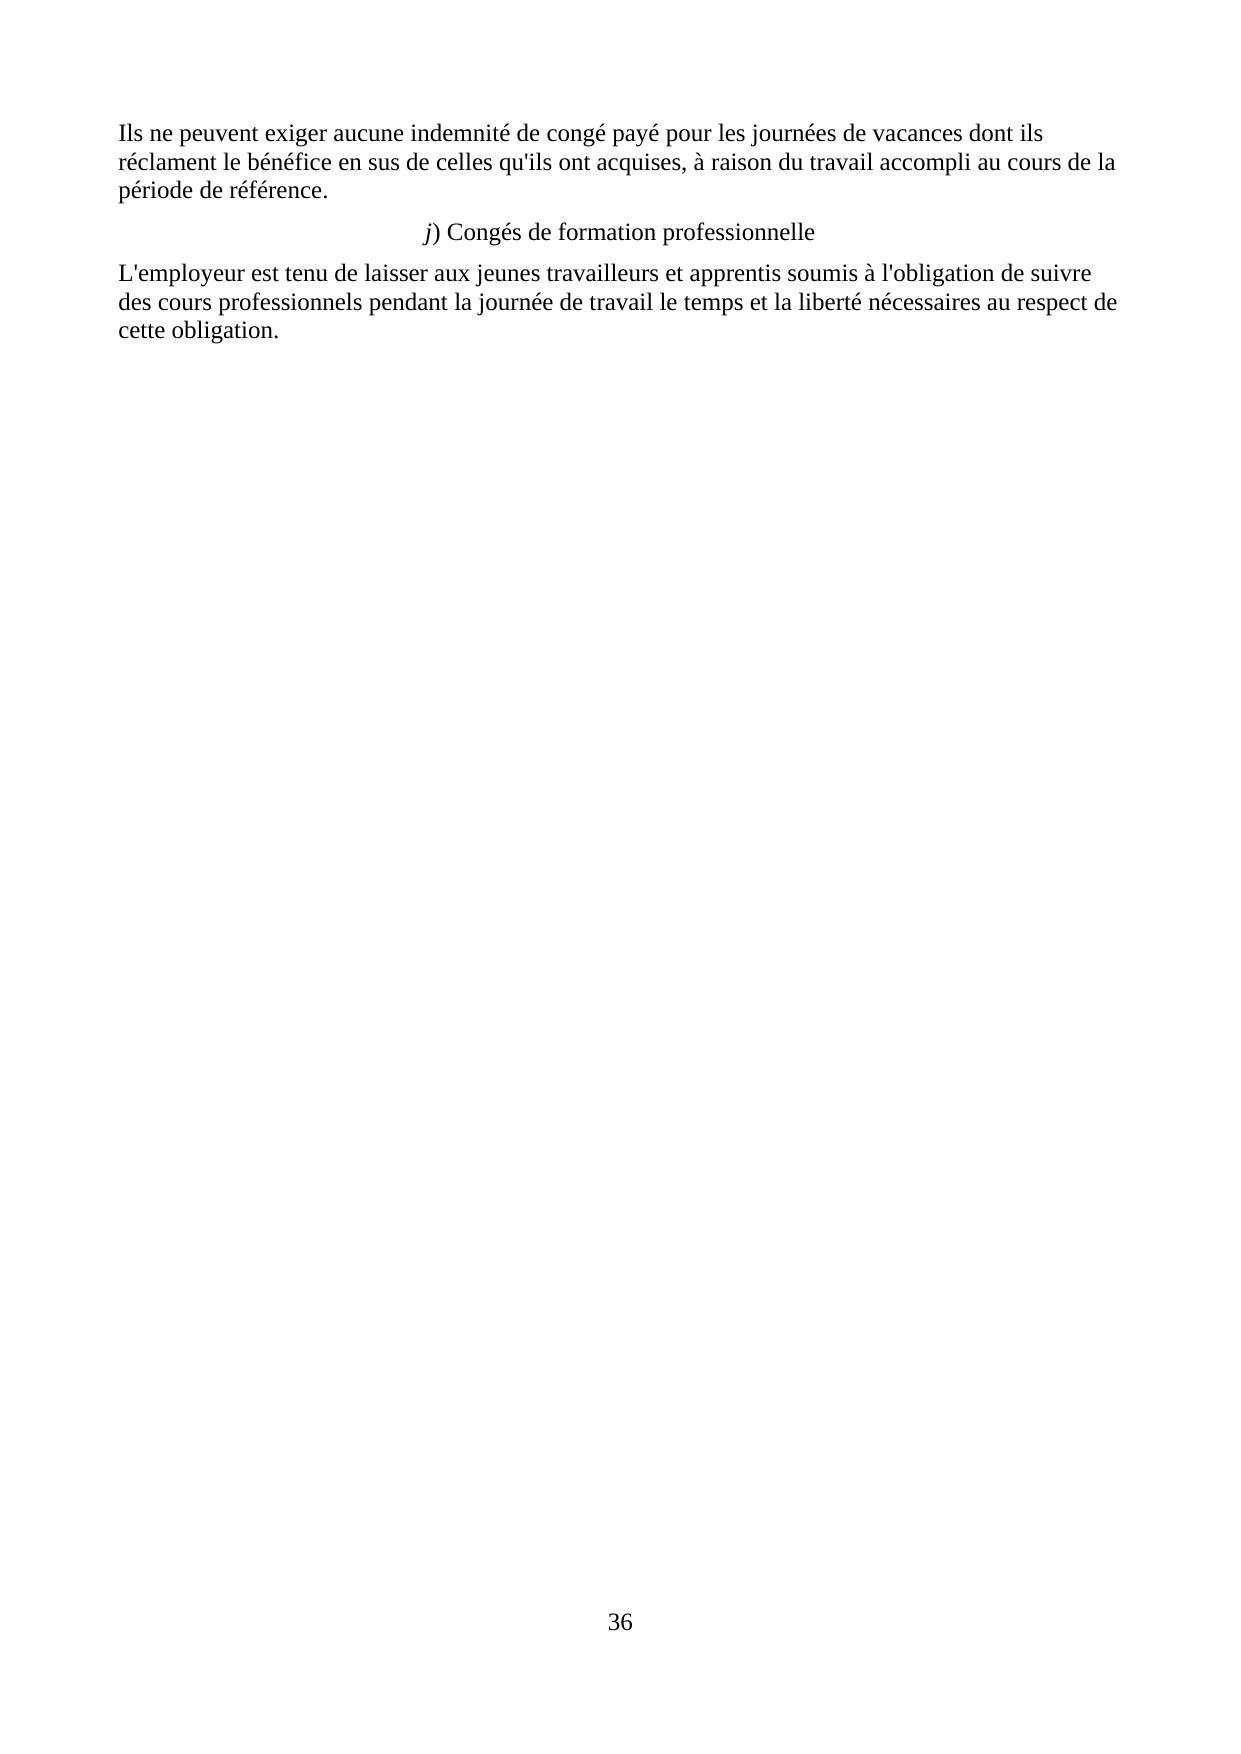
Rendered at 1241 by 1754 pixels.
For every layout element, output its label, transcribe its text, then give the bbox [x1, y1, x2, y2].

text j) Congés de formation professionnelle [118, 217, 1122, 246]
text L'employeur est tenu de laisser aux jeunes travailleurs et apprentis soumis à l'obligation de suivre des cours professionnels pendant la journée de travail le temps et la liberté nécessaires au respect de cette obligation. [118, 258, 1122, 344]
text Ils ne peuvent exiger aucune indemnité de congé payé pour les journées de vacances dont ils réclament le bénéfice en sus de celles qu'ils ont acquises, à raison du travail accompli au cours de la période de référence. [118, 118, 1122, 204]
